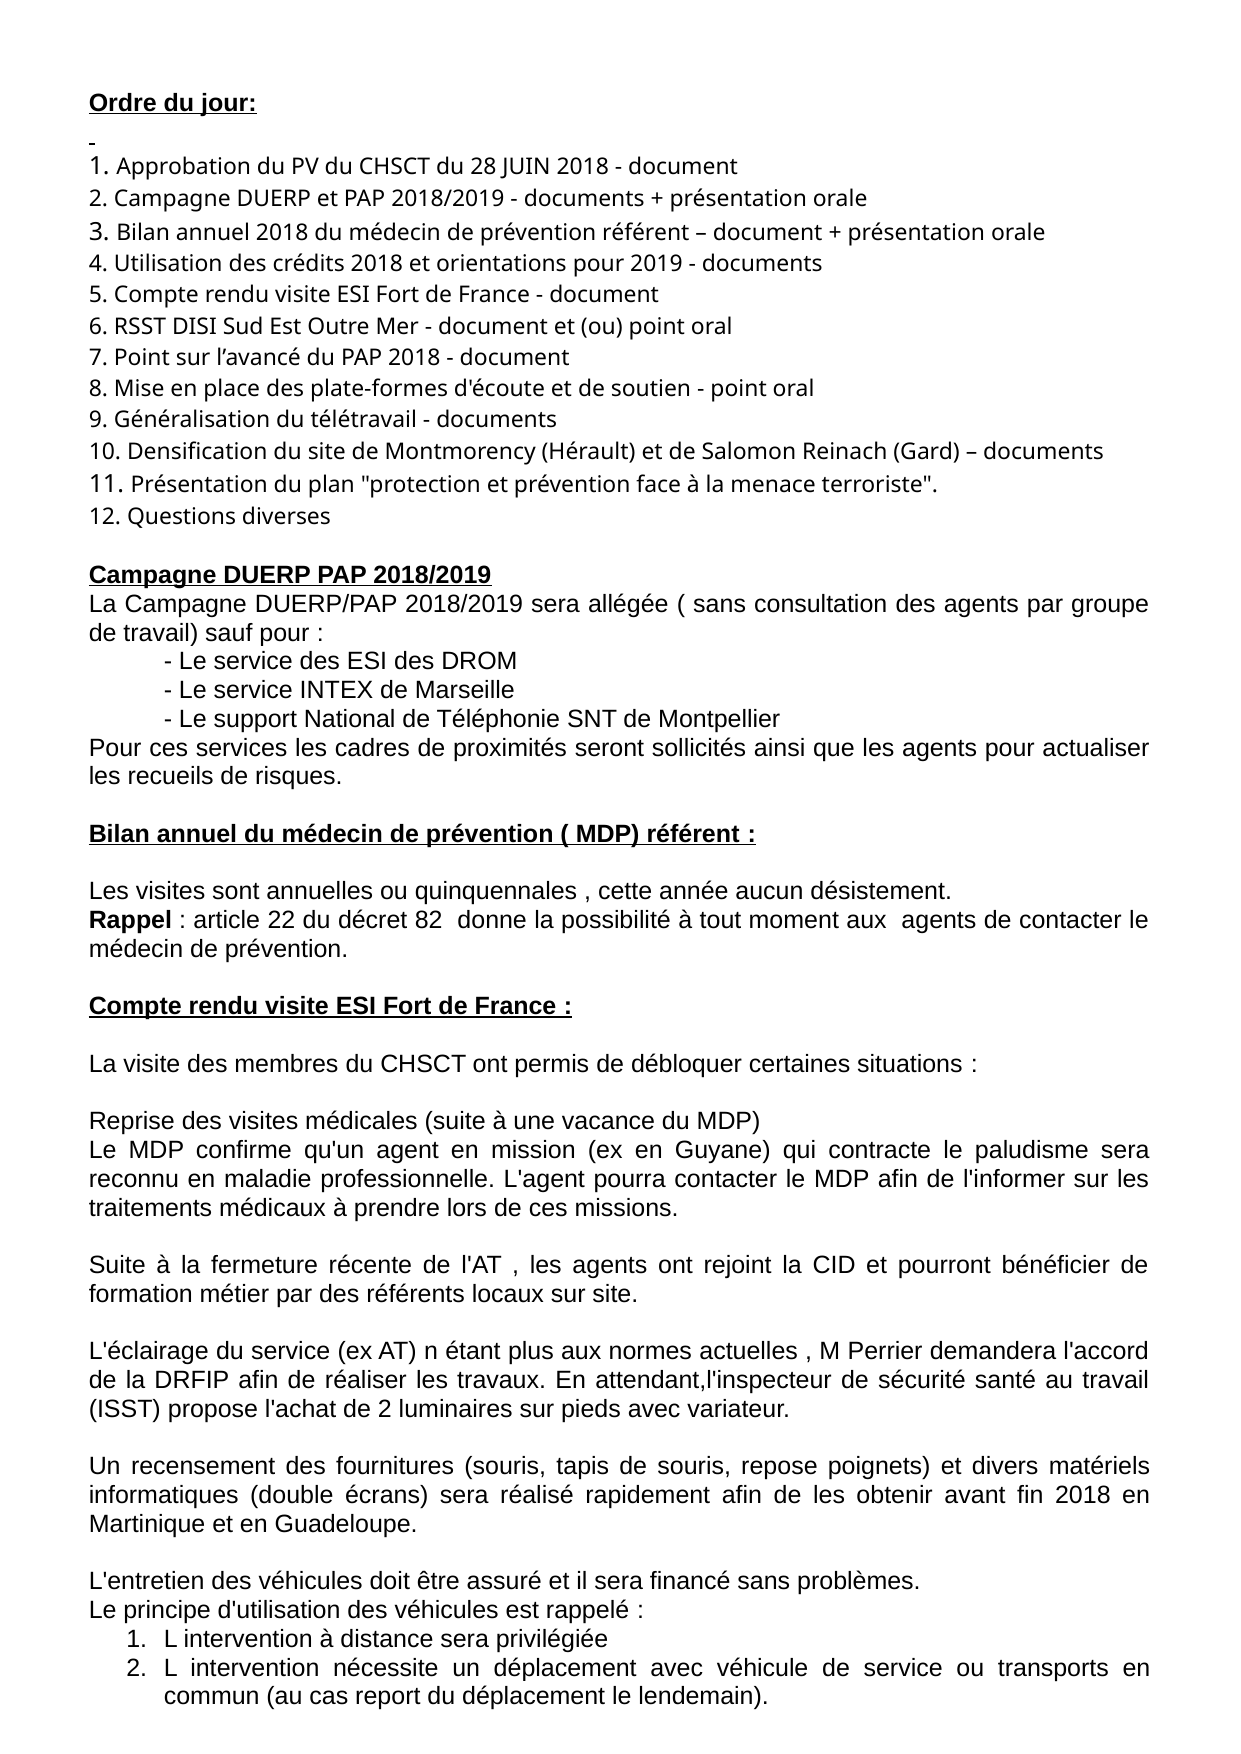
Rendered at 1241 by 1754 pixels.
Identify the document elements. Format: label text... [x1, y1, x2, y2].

text 11. Présentation du plan "protection et prévention face à la menace terroriste". [88, 466, 1152, 500]
text 2. Campagne DUERP et PAP 2018/2019 - documents + présentation orale [88, 182, 1152, 213]
list - Le support National de Téléphonie SNT de Montpellier [126, 704, 1152, 732]
text 1. Approbation du PV du CHSCT du 28 JUIN 2018 - document [88, 148, 1152, 182]
text Suite à la fermeture récente de l'AT , les agents ont rejoint la CID et pourront bénéficier de formation métier par des référents locaux sur site. [88, 1250, 1152, 1307]
text Campagne DUERP PAP 2018/2019 [88, 560, 1152, 589]
list - Le service INTEX de Marseille [126, 675, 1152, 704]
list L intervention à distance sera privilégiée [126, 1624, 1152, 1652]
text Le MDP confirme qu'un agent en mission (ex en Guyane) qui contracte le paludisme sera reconnu en maladie professionnelle. L'agent pourra contacter le MDP afin de l'informer sur les traitements médicaux à prendre lors de ces missions. [88, 1135, 1152, 1221]
list L intervention nécessite un déplacement avec véhicule de service ou transports en commun (au cas report du déplacement le lendemain). [126, 1652, 1152, 1710]
text Rappel : article 22 du décret 82 donne la possibilité à tout moment aux agents de contacter le médecin de prévention. [88, 905, 1152, 962]
text 8. Mise en place des plate-formes d'écoute et de soutien - point oral [88, 372, 1152, 403]
text Bilan annuel du médecin de prévention ( MDP) référent : [88, 819, 1152, 847]
text 5. Compte rendu visite ESI Fort de France - document [88, 278, 1152, 310]
text Ordre du jour: [88, 88, 1152, 117]
text Un recensement des fournitures (souris, tapis de souris, repose poignets) et divers matériels informatiques (double écrans) sera réalisé rapidement afin de les obtenir avant fin 2018 en Martinique et en Guadeloupe. [88, 1451, 1152, 1537]
text L'entretien des véhicules doit être assuré et il sera financé sans problèmes. [88, 1566, 1152, 1595]
text 12. Questions diverses [88, 500, 1152, 531]
text Les visites sont annuelles ou quinquennales , cette année aucun désistement. [88, 876, 1152, 905]
text L'éclairage du service (ex AT) n étant plus aux normes actuelles , M Perrier demandera l'accord de la DRFIP afin de réaliser les travaux. En attendant,l'inspecteur de sécurité santé au travail (ISST) propose l'achat de 2 luminaires sur pieds avec variateur. [88, 1336, 1152, 1422]
text 3. Bilan annuel 2018 du médecin de prévention référent – document + présentation orale [88, 213, 1152, 247]
text 9. Généralisation du télétravail - documents [88, 403, 1152, 435]
text La visite des membres du CHSCT ont permis de débloquer certaines situations : [88, 1049, 1152, 1077]
text Compte rendu visite ESI Fort de France : [88, 991, 1152, 1020]
text Reprise des visites médicales (suite à une vacance du MDP) [88, 1106, 1152, 1135]
text 7. Point sur l’avancé du PAP 2018 - document [88, 341, 1152, 372]
text Pour ces services les cadres de proximités seront sollicités ainsi que les agents pour actualiser les recueils de risques. [88, 732, 1152, 790]
text La Campagne DUERP/PAP 2018/2019 sera allégée ( sans consultation des agents par groupe de travail) sauf pour : [88, 589, 1152, 646]
list - Le service des ESI des DROM [126, 646, 1152, 675]
text 10. Densification du site de Montmorency (Hérault) et de Salomon Reinach (Gard) – documents [88, 435, 1152, 466]
text Le principe d'utilisation des véhicules est rappelé : [88, 1595, 1152, 1624]
text 6. RSST DISI Sud Est Outre Mer - document et (ou) point oral [88, 310, 1152, 341]
text 4. Utilisation des crédits 2018 et orientations pour 2019 - documents [88, 247, 1152, 278]
